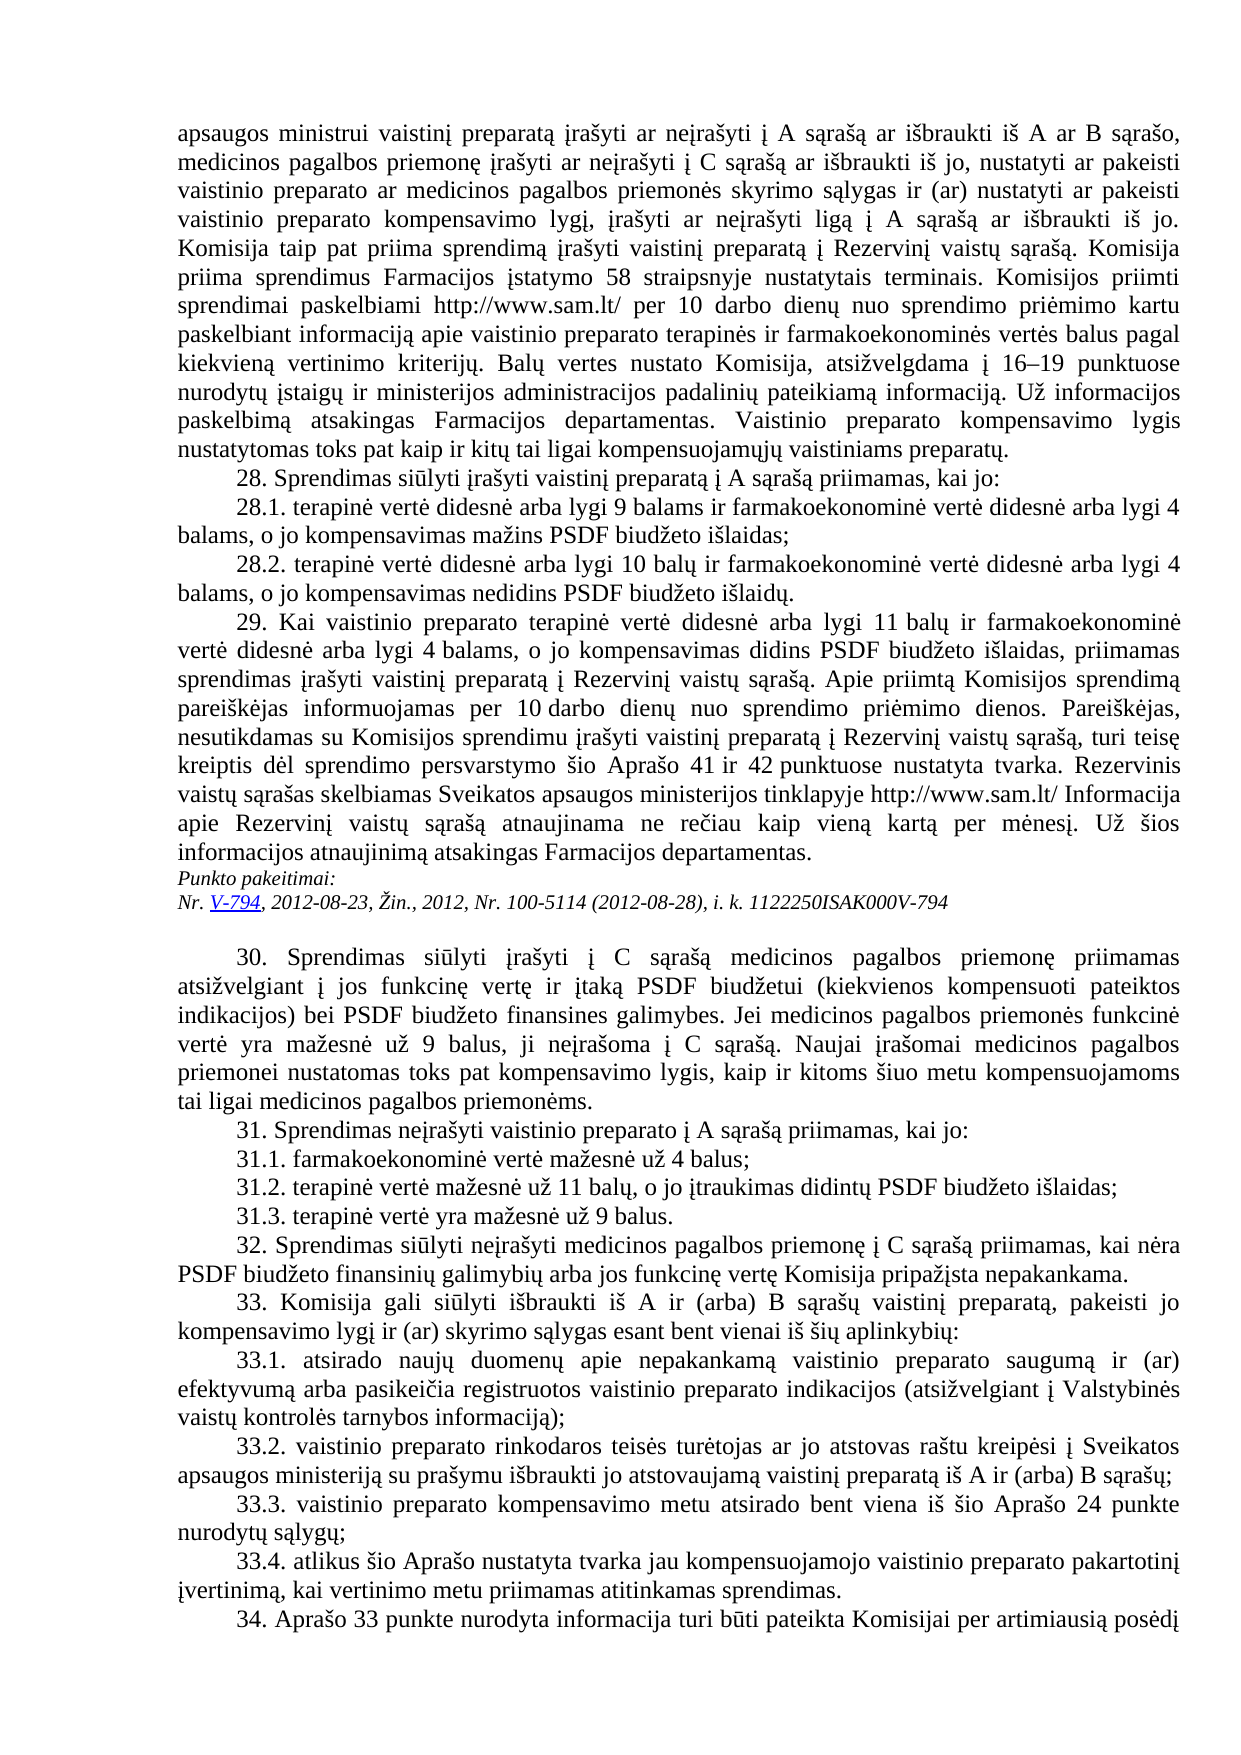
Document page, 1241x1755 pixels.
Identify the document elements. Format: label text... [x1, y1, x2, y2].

text 28.1. terapinė vertė didesnė arba lygi 9 balams ir farmakoekonominė vertė didesnė arba lygi 4 balams, o jo kompensavimas mažins PSDF biudžeto išlaidas; [177, 492, 1181, 549]
text 33.4. atlikus šio Aprašo nustatyta tvarka jau kompensuojamojo vaistinio preparato pakartotinį įvertinimą, kai vertinimo metu priimamas atitinkamas sprendimas. [177, 1546, 1181, 1604]
text 33.3. vaistinio preparato kompensavimo metu atsirado bent viena iš šio Aprašo 24 punkte nurodytų sąlygų; [177, 1489, 1181, 1546]
text 33.1. atsirado naujų duomenų apie nepakankamą vaistinio preparato saugumą ir (ar) efektyvumą arba pasikeičia registruotos vaistinio preparato indikacijos (atsižvelgiant į Valstybinės vaistų kontrolės tarnybos informaciją); [177, 1345, 1181, 1431]
text 31.3. terapinė vertė yra mažesnė už 9 balus. [177, 1201, 1181, 1230]
text 31. Sprendimas neįrašyti vaistinio preparato į A sąrašą priimamas, kai jo: [177, 1115, 1181, 1144]
text 28. Sprendimas siūlyti įrašyti vaistinį preparatą į A sąrašą priimamas, kai jo: [177, 463, 1181, 492]
text 29. Kai vaistinio preparato terapinė vertė didesnė arba lygi 11 balų ir farmakoekonominė vertė didesnė arba lygi 4 balams, o jo kompensavimas didins PSDF biudžeto išlaidas, priimamas sprendimas įrašyti vaistinį preparatą į Rezervinį vaistų sąrašą. Apie priimtą Komisijos sprendimą pareiškėjas informuojamas per 10 darbo dienų nuo sprendimo priėmimo dienos. Pareiškėjas, nesutikdamas su Komisijos sprendimu įrašyti vaistinį preparatą į Rezervinį vaistų sąrašą, turi teisę kreiptis dėl sprendimo persvarstymo šio Aprašo 41 ir 42 punktuose nustatyta tvarka. Rezervinis vaistų sąrašas skelbiamas Sveikatos apsaugos ministerijos tinklapyje http://www.sam.lt/ Informacija apie Rezervinį vaistų sąrašą atnaujinama ne rečiau kaip vieną kartą per mėnesį. Už šios informacijos atnaujinimą atsakingas Farmacijos departamentas. [177, 607, 1181, 866]
text Punkto pakeitimai: [177, 866, 1181, 890]
text 34. Aprašo 33 punkte nurodyta informacija turi būti pateikta Komisijai per artimiausią posėdį [177, 1604, 1181, 1632]
text 28.2. terapinė vertė didesnė arba lygi 10 balų ir farmakoekonominė vertė didesnė arba lygi 4 balams, o jo kompensavimas nedidins PSDF biudžeto išlaidų. [177, 549, 1181, 607]
text 33. Komisija gali siūlyti išbraukti iš A ir (arba) B sąrašų vaistinį preparatą, pakeisti jo kompensavimo lygį ir (ar) skyrimo sąlygas esant bent vienai iš šių aplinkybių: [177, 1287, 1181, 1345]
text 30. Sprendimas siūlyti įrašyti į C sąrašą medicinos pagalbos priemonę priimamas atsižvelgiant į jos funkcinę vertę ir įtaką PSDF biudžetui (kiekvienos kompensuoti pateiktos indikacijos) bei PSDF biudžeto finansines galimybes. Jei medicinos pagalbos priemonės funkcinė vertė yra mažesnė už 9 balus, ji neįrašoma į C sąrašą. Naujai įrašomai medicinos pagalbos priemonei nustatomas toks pat kompensavimo lygis, kaip ir kitoms šiuo metu kompensuojamoms tai ligai medicinos pagalbos priemonėms. [177, 942, 1181, 1115]
text 33.2. vaistinio preparato rinkodaros teisės turėtojas ar jo atstovas raštu kreipėsi į Sveikatos apsaugos ministeriją su prašymu išbraukti jo atstovaujamą vaistinį preparatą iš A ir (arba) B sąrašų; [177, 1431, 1181, 1489]
text apsaugos ministrui vaistinį preparatą įrašyti ar neįrašyti į A sąrašą ar išbraukti iš A ar B sąrašo, medicinos pagalbos priemonę įrašyti ar neįrašyti į C sąrašą ar išbraukti iš jo, nustatyti ar pakeisti vaistinio preparato ar medicinos pagalbos priemonės skyrimo sąlygas ir (ar) nustatyti ar pakeisti vaistinio preparato kompensavimo lygį, įrašyti ar neįrašyti ligą į A sąrašą ar išbraukti iš jo. Komisija taip pat priima sprendimą įrašyti vaistinį preparatą į Rezervinį vaistų sąrašą. Komisija priima sprendimus Farmacijos įstatymo 58 straipsnyje nustatytais terminais. Komisijos priimti sprendimai paskelbiami http://www.sam.lt/ per 10 darbo dienų nuo sprendimo priėmimo kartu paskelbiant informaciją apie vaistinio preparato terapinės ir farmakoekonominės vertės balus pagal kiekvieną vertinimo kriterijų. Balų vertes nustato Komisija, atsižvelgdama į 16–19 punktuose nurodytų įstaigų ir ministerijos administracijos padalinių pateikiamą informaciją. Už informacijos paskelbimą atsakingas Farmacijos departamentas. Vaistinio preparato kompensavimo lygis nustatytomas toks pat kaip ir kitų tai ligai kompensuojamųjų vaistiniams preparatų. [177, 118, 1181, 463]
text 32. Sprendimas siūlyti neįrašyti medicinos pagalbos priemonę į C sąrašą priimamas, kai nėra PSDF biudžeto finansinių galimybių arba jos funkcinę vertę Komisija pripažįsta nepakankama. [177, 1230, 1181, 1287]
text 31.1. farmakoekonominė vertė mažesnė už 4 balus; [177, 1144, 1181, 1172]
text Nr. V-794, 2012-08-23, Žin., 2012, Nr. 100-5114 (2012-08-28), i. k. 1122250ISAK000V-794 [177, 890, 1181, 914]
text 31.2. terapinė vertė mažesnė už 11 balų, o jo įtraukimas didintų PSDF biudžeto išlaidas; [177, 1172, 1181, 1201]
